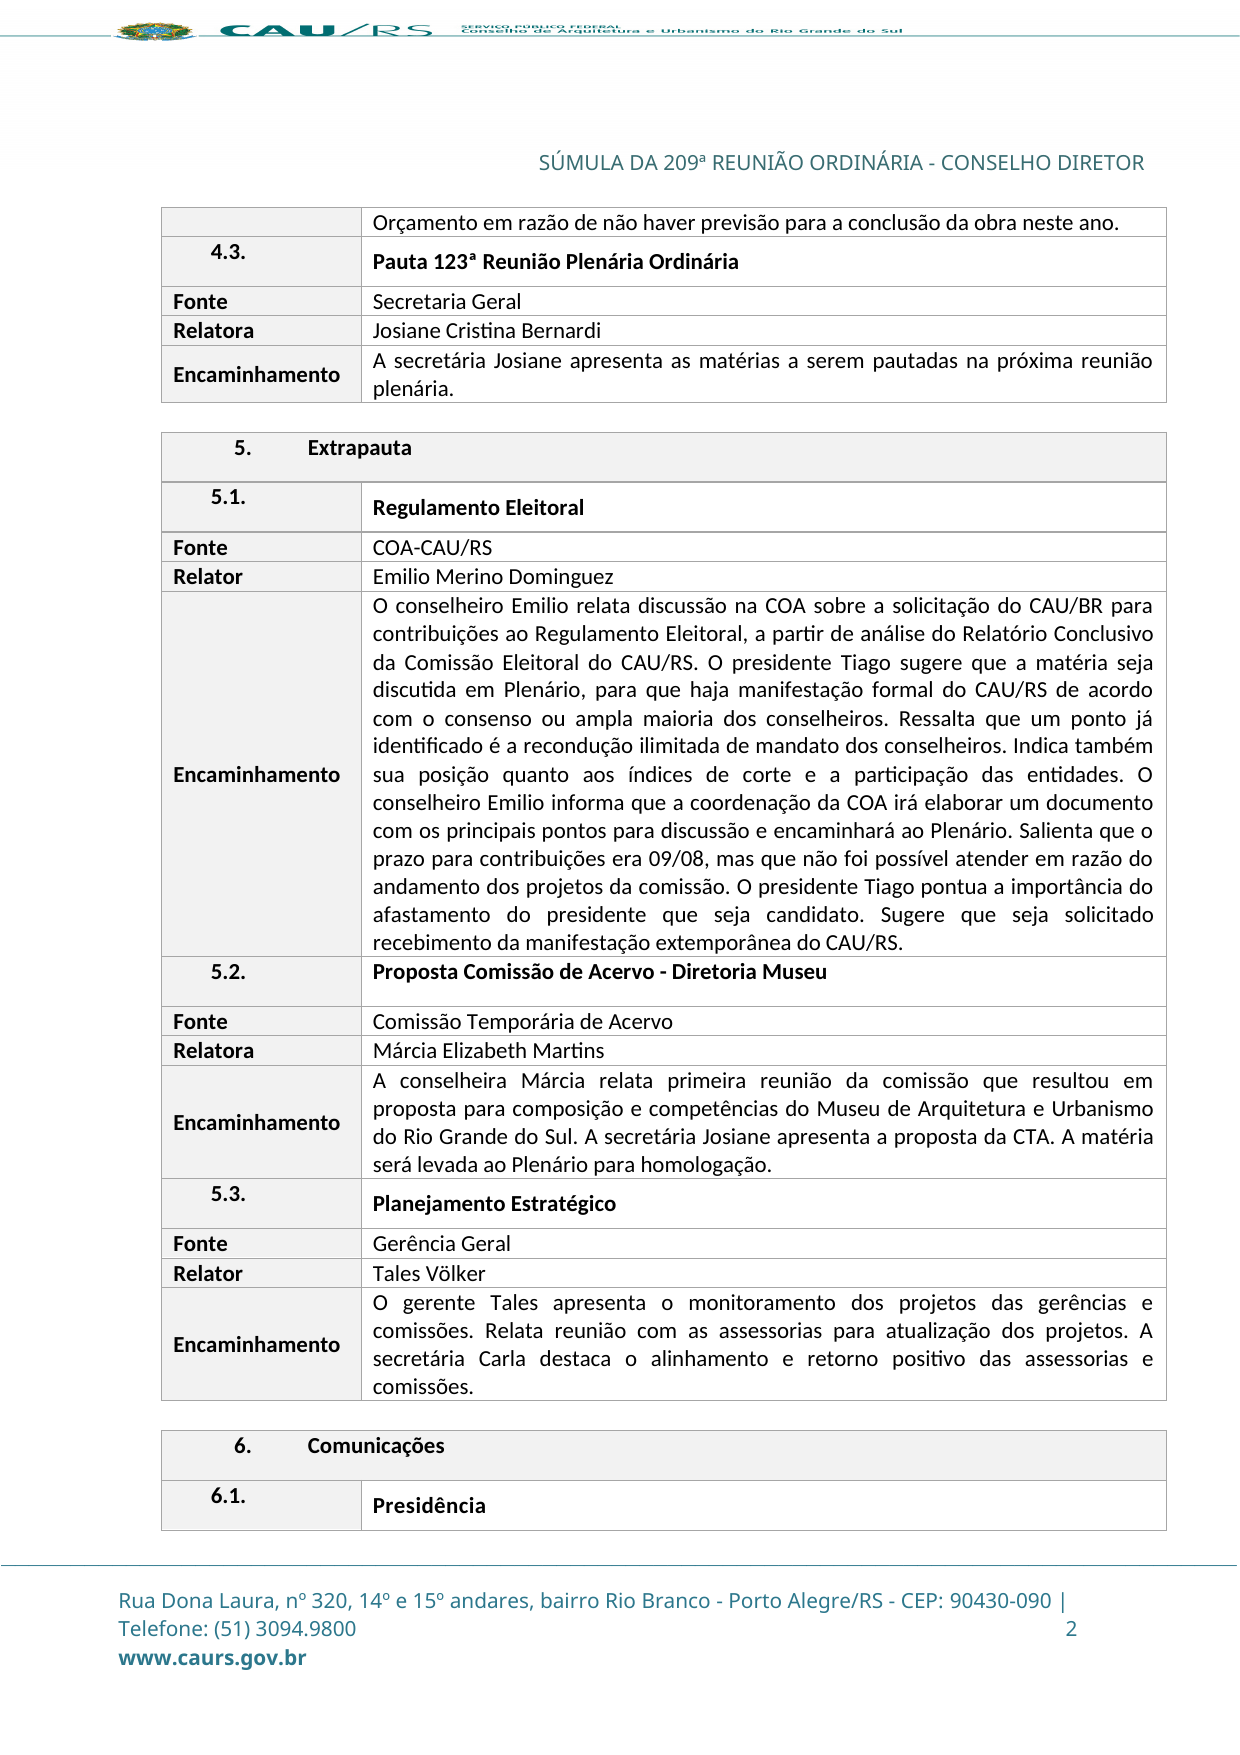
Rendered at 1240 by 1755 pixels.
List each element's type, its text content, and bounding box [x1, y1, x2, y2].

table_cell Encaminhamento [162, 592, 361, 956]
table_cell O conselheiro Emilio relata discussão na COA sobre a solicitação do CAU/BR para contribuições ao Regulamento Eleitoral, a partir de análise do Relatório Conclusivo da Comissão Eleitoral do CAU/RS. O presidente Tiago sugere que a matéria seja discutida em Plenário, para que haja manifestação formal do CAU/RS de acordo com o consenso ou ampla maioria dos conselheiros. Ressalta que um ponto já identificado é a recondução ilimitada de mandato dos conselheiros. Indica também sua posição quanto aos índices de corte e a participação das entidades. O conselheiro Emilio informa que a coordenação da COA irá elaborar um documento com os principais pontos para discussão e encaminhará ao Plenário. Salienta que o prazo para contribuições era 09/08, mas que não foi possível atender em razão do andamento dos projetos da comissão. O presidente Tiago pontua a importância do afastamento do presidente que seja candidato. Sugere que seja solicitado recebimento da manifestação extemporânea do CAU/RS. [362, 592, 1166, 956]
table_cell O gerente Tales apresenta o monitoramento dos projetos das gerências e comissões. Relata reunião com as assessorias para atualização dos projetos. A secretária Carla destaca o alinhamento e retorno positivo das assessorias e comissões. [362, 1288, 1166, 1400]
table_cell Josiane Cristina Bernardi [362, 316, 1166, 345]
table_cell [162, 957, 361, 1006]
table_cell Emilio Merino Dominguez [362, 562, 1166, 591]
table_cell Relator [162, 562, 361, 591]
table_cell [162, 403, 361, 432]
table_cell Comissão Temporária de Acervo [362, 1007, 1166, 1035]
table_cell Encaminhamento [162, 1066, 361, 1178]
table_cell [162, 208, 361, 236]
table_cell [162, 237, 361, 286]
table_cell [162, 1179, 361, 1228]
table_cell Gerência Geral [362, 1229, 1166, 1257]
table_cell Pauta 123ª Reunião Plenária Ordinária [362, 237, 1166, 286]
table_cell Encaminhamento [162, 346, 361, 402]
table_cell Márcia Elizabeth Martins [362, 1036, 1166, 1065]
table_cell Presidência [362, 1481, 1166, 1529]
table_cell COA-CAU/RS [362, 533, 1166, 561]
table_cell Fonte [162, 287, 361, 315]
table_cell Planejamento Estratégico [362, 1179, 1166, 1228]
table_cell Secretaria Geral [362, 287, 1166, 315]
table_cell [361, 403, 1166, 432]
table_cell Relator [162, 1259, 361, 1287]
table_cell Fonte [162, 533, 361, 561]
table_cell Regulamento Eleitoral [362, 483, 1166, 531]
table_cell Orçamento em razão de não haver previsão para a conclusão da obra neste ano. [362, 208, 1166, 236]
table_cell Fonte [162, 1007, 361, 1035]
table_cell Proposta Comissão de Acervo - Diretoria Museu [362, 957, 1166, 1006]
table_cell A secretária Josiane apresenta as matérias a serem pautadas na próxima reunião plenária. [362, 346, 1166, 402]
table_cell Relatora [162, 316, 361, 345]
table_cell Encaminhamento [162, 1288, 361, 1400]
table_cell [162, 1401, 361, 1430]
table_cell Relatora [162, 1036, 361, 1065]
table_cell Tales Völker [362, 1259, 1166, 1287]
table_cell Comunicações [162, 1431, 1166, 1480]
table_cell [162, 1481, 361, 1529]
table_cell [361, 1401, 1166, 1430]
table_cell Extrapauta [162, 433, 1166, 481]
table_cell A conselheira Márcia relata primeira reunião da comissão que resultou em proposta para composição e competências do Museu de Arquitetura e Urbanismo do Rio Grande do Sul. A secretária Josiane apresenta a proposta da CTA. A matéria será levada ao Plenário para homologação. [362, 1066, 1166, 1178]
table_cell [162, 483, 361, 531]
table_cell Fonte [162, 1229, 361, 1257]
